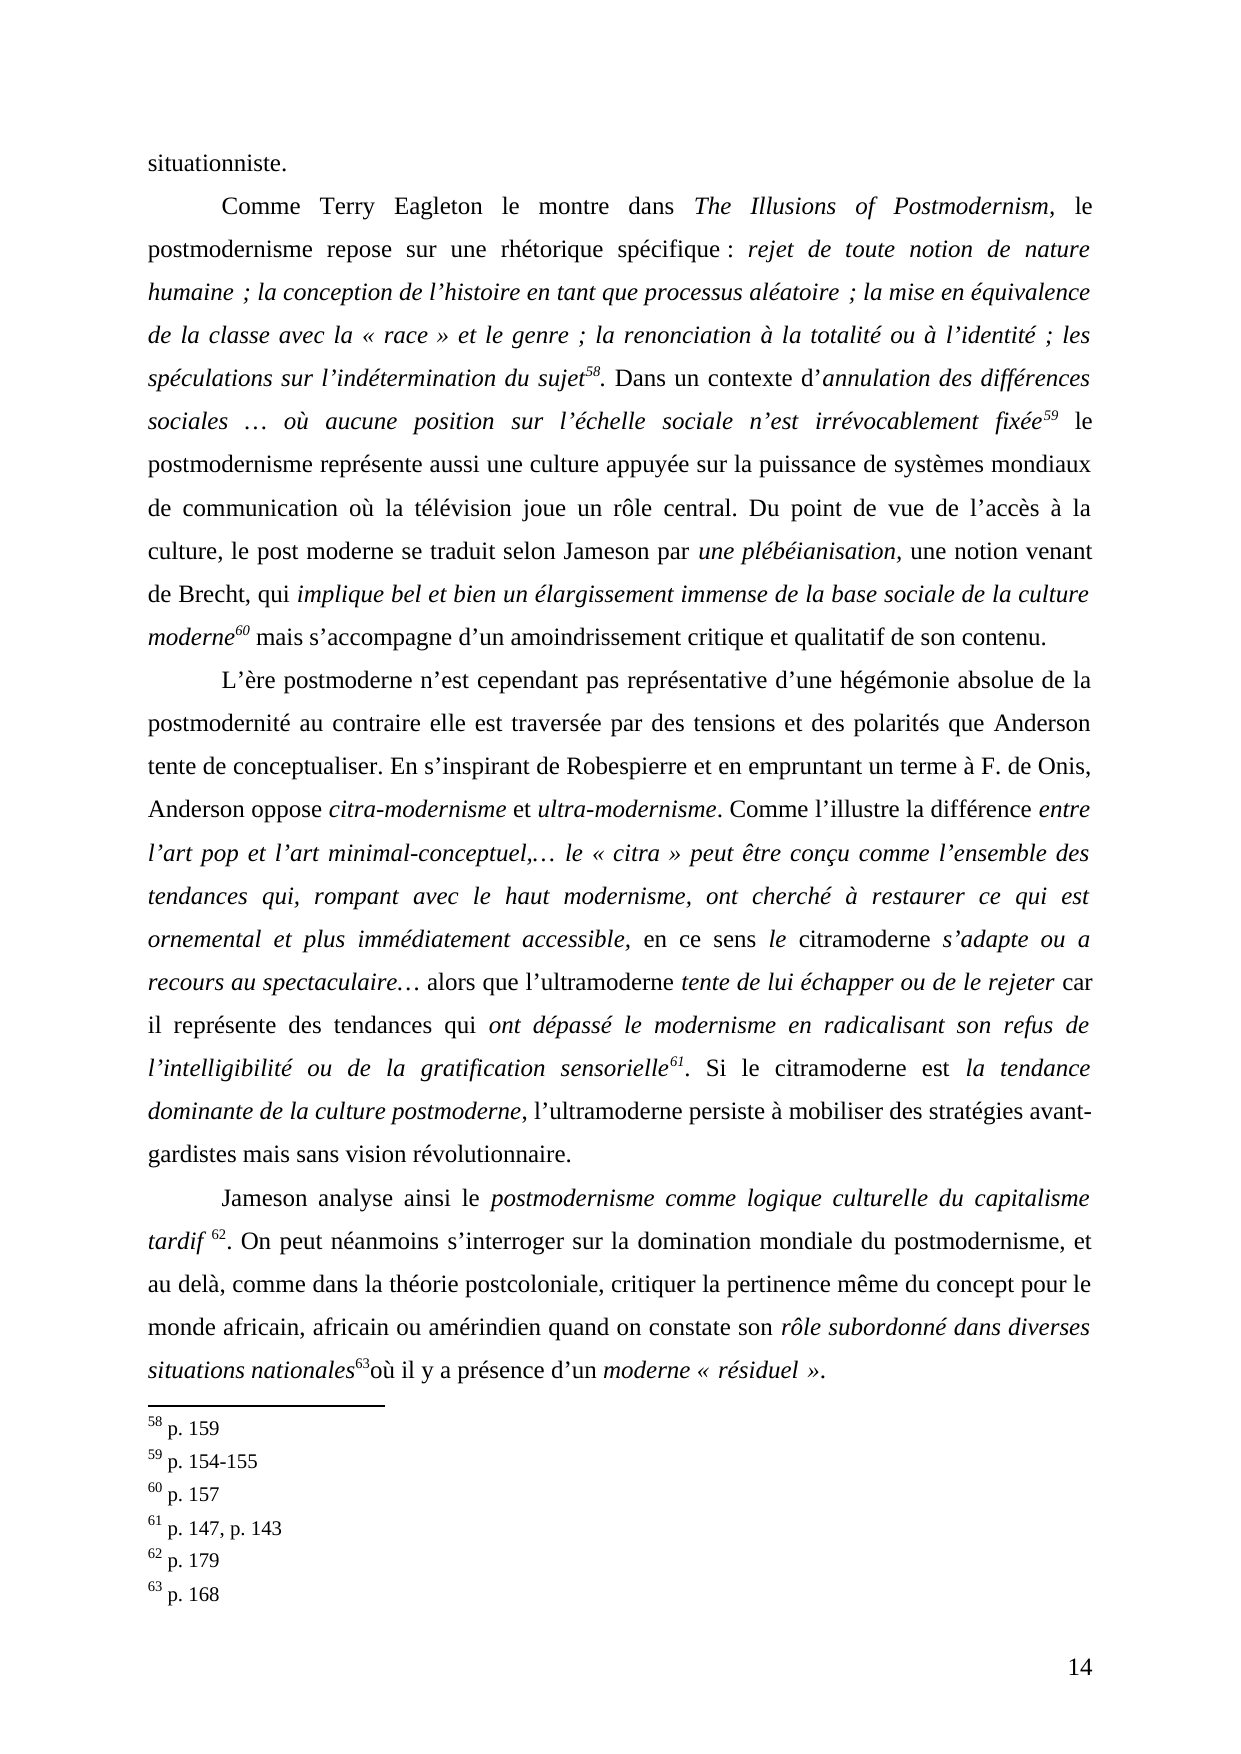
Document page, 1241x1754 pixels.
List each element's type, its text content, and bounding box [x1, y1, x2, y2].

text p. 159 [148, 1412, 1093, 1441]
text situationniste. [148, 148, 1093, 176]
text p. 168 [148, 1578, 1093, 1606]
text L’ère postmoderne n’est cependant pas représentative d’une hégémonie absolue de la postmodernité au contraire elle est traversée par des tensions et des polarités que Anderson tente de conceptualiser. En s’inspirant de Robespierre et en empruntant un terme à F. de Onis, Anderson oppose citra-modernisme et ultra-modernisme. Comme l’illustre la différence entre l’art pop et l’art minimal-conceptuel,… le « citra » peut être conçu comme l’ensemble des tendances qui, rompant avec le haut modernisme, ont cherché à restaurer ce qui est ornemental et plus immédiatement accessible, en ce sens le citramoderne s’adapte ou a recours au spectaculaire… alors que l’ultramoderne tente de lui échapper ou de le rejeter car il représente des tendances qui ont dépassé le modernisme en radicalisant son refus de l’intelligibilité ou de la gratification sensorielle. Si le citramoderne est la tendance dominante de la culture postmoderne, l’ultramoderne persiste à mobiliser des stratégies avant-gardistes mais sans vision révolutionnaire. [148, 665, 1093, 1168]
text p. 157 [148, 1478, 1093, 1507]
text Jameson analyse ainsi le postmodernisme comme logique culturelle du capitalisme tardif . On peut néanmoins s’interroger sur la domination mondiale du postmodernisme, et au delà, comme dans la théorie postcoloniale, critiquer la pertinence même du concept pour le monde africain, africain ou amérindien quand on constate son rôle subordonné dans diverses situations nationalesoù il y a présence d’un moderne « résiduel ». [148, 1183, 1093, 1384]
text p. 147, p. 143 [148, 1512, 1093, 1540]
text p. 179 [148, 1544, 1093, 1573]
text Comme Terry Eagleton le montre dans The Illusions of Postmodernism, le postmodernisme repose sur une rhétorique spécifique : rejet de toute notion de nature humaine ; la conception de l’histoire en tant que processus aléatoire ; la mise en équivalence de la classe avec la « race » et le genre ; la renonciation à la totalité ou à l’identité ; les spéculations sur l’indétermination du sujet. Dans un contexte d’annulation des différences sociales … où aucune position sur l’échelle sociale n’est irrévocablement fixée le postmodernisme représente aussi une culture appuyée sur la puissance de systèmes mondiaux de communication où la télévision joue un rôle central. Du point de vue de l’accès à la culture, le post moderne se traduit selon Jameson par une plébéianisation, une notion venant de Brecht, qui implique bel et bien un élargissement immense de la base sociale de la culture moderne mais s’accompagne d’un amoindrissement critique et qualitatif de son contenu. [148, 191, 1093, 651]
text p. 154-155 [148, 1446, 1093, 1474]
